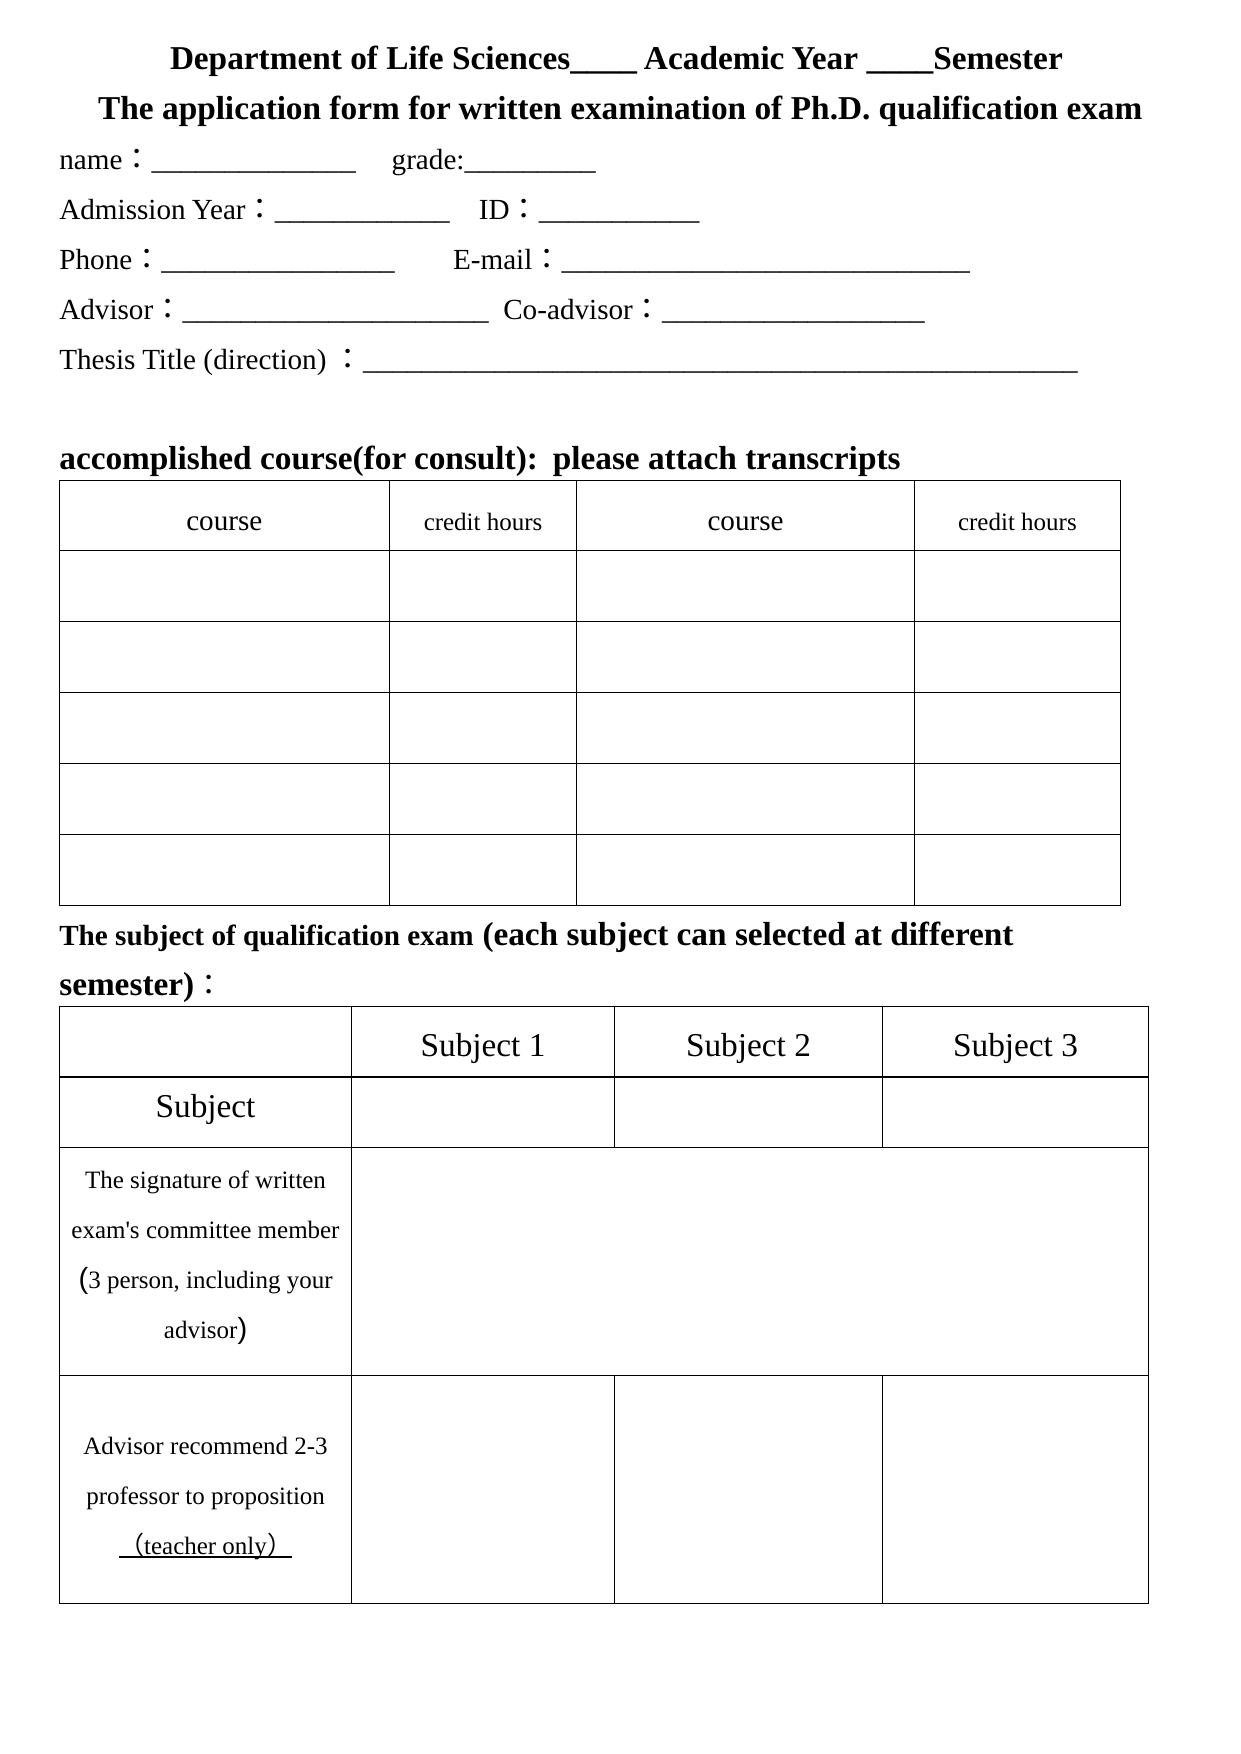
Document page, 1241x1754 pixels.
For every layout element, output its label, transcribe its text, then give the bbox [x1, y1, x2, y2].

table_header course [60, 481, 389, 550]
table_cell [577, 764, 914, 834]
table_cell [390, 622, 576, 692]
table_header course [577, 481, 914, 550]
table_cell [883, 1078, 1148, 1147]
text name：______________ grade:_________ [59, 129, 1181, 179]
table_cell [915, 622, 1120, 692]
table_cell [390, 693, 576, 763]
table_cell Advisor recommend 2-3 professor to proposition （teacher only） [60, 1376, 351, 1603]
table_cell [577, 835, 914, 904]
table_cell [390, 764, 576, 834]
text Phone：________________ E-mail：____________________________ [59, 229, 1181, 279]
table_cell [60, 693, 389, 763]
table_cell [60, 622, 389, 692]
text accomplished course(for consult): please attach transcripts [59, 429, 1181, 479]
table_cell [615, 1376, 882, 1603]
table_cell [915, 693, 1120, 763]
table_cell Subject [60, 1078, 351, 1147]
text The subject of qualification exam (each subject can selected at different semester)： [59, 906, 1181, 1006]
table_cell [352, 1078, 614, 1147]
table_cell [352, 1376, 614, 1603]
table_header [60, 1007, 351, 1076]
table_cell [60, 551, 389, 621]
table_cell The signature of written exam's committee member (3 person, including your advisor) [60, 1148, 351, 1375]
text Department of Life Sciences____ Academic Year ____Semester [59, 29, 1181, 79]
table_header Subject 2 [615, 1007, 882, 1076]
table_cell [60, 835, 389, 904]
table_header credit hours [915, 481, 1120, 550]
table_cell [883, 1376, 1148, 1603]
table_header credit hours [390, 481, 576, 550]
table_cell [915, 835, 1120, 904]
text Thesis Title (direction) ：_________________________________________________ [59, 329, 1181, 379]
table_cell [390, 835, 576, 904]
text Admission Year：____________ ID：___________ [59, 179, 1181, 229]
table_cell [577, 622, 914, 692]
table_cell [577, 551, 914, 621]
table_cell [352, 1148, 1148, 1375]
text The application form for written examination of Ph.D. qualification exam [59, 79, 1181, 129]
table_cell [615, 1078, 882, 1147]
table_cell [390, 551, 576, 621]
table_cell [915, 551, 1120, 621]
table_cell [915, 764, 1120, 834]
table_header Subject 3 [883, 1007, 1148, 1076]
table_cell [60, 764, 389, 834]
text Advisor：_____________________ Co-advisor：__________________ [59, 279, 1181, 329]
table_cell [577, 693, 914, 763]
table_header Subject 1 [352, 1007, 614, 1076]
